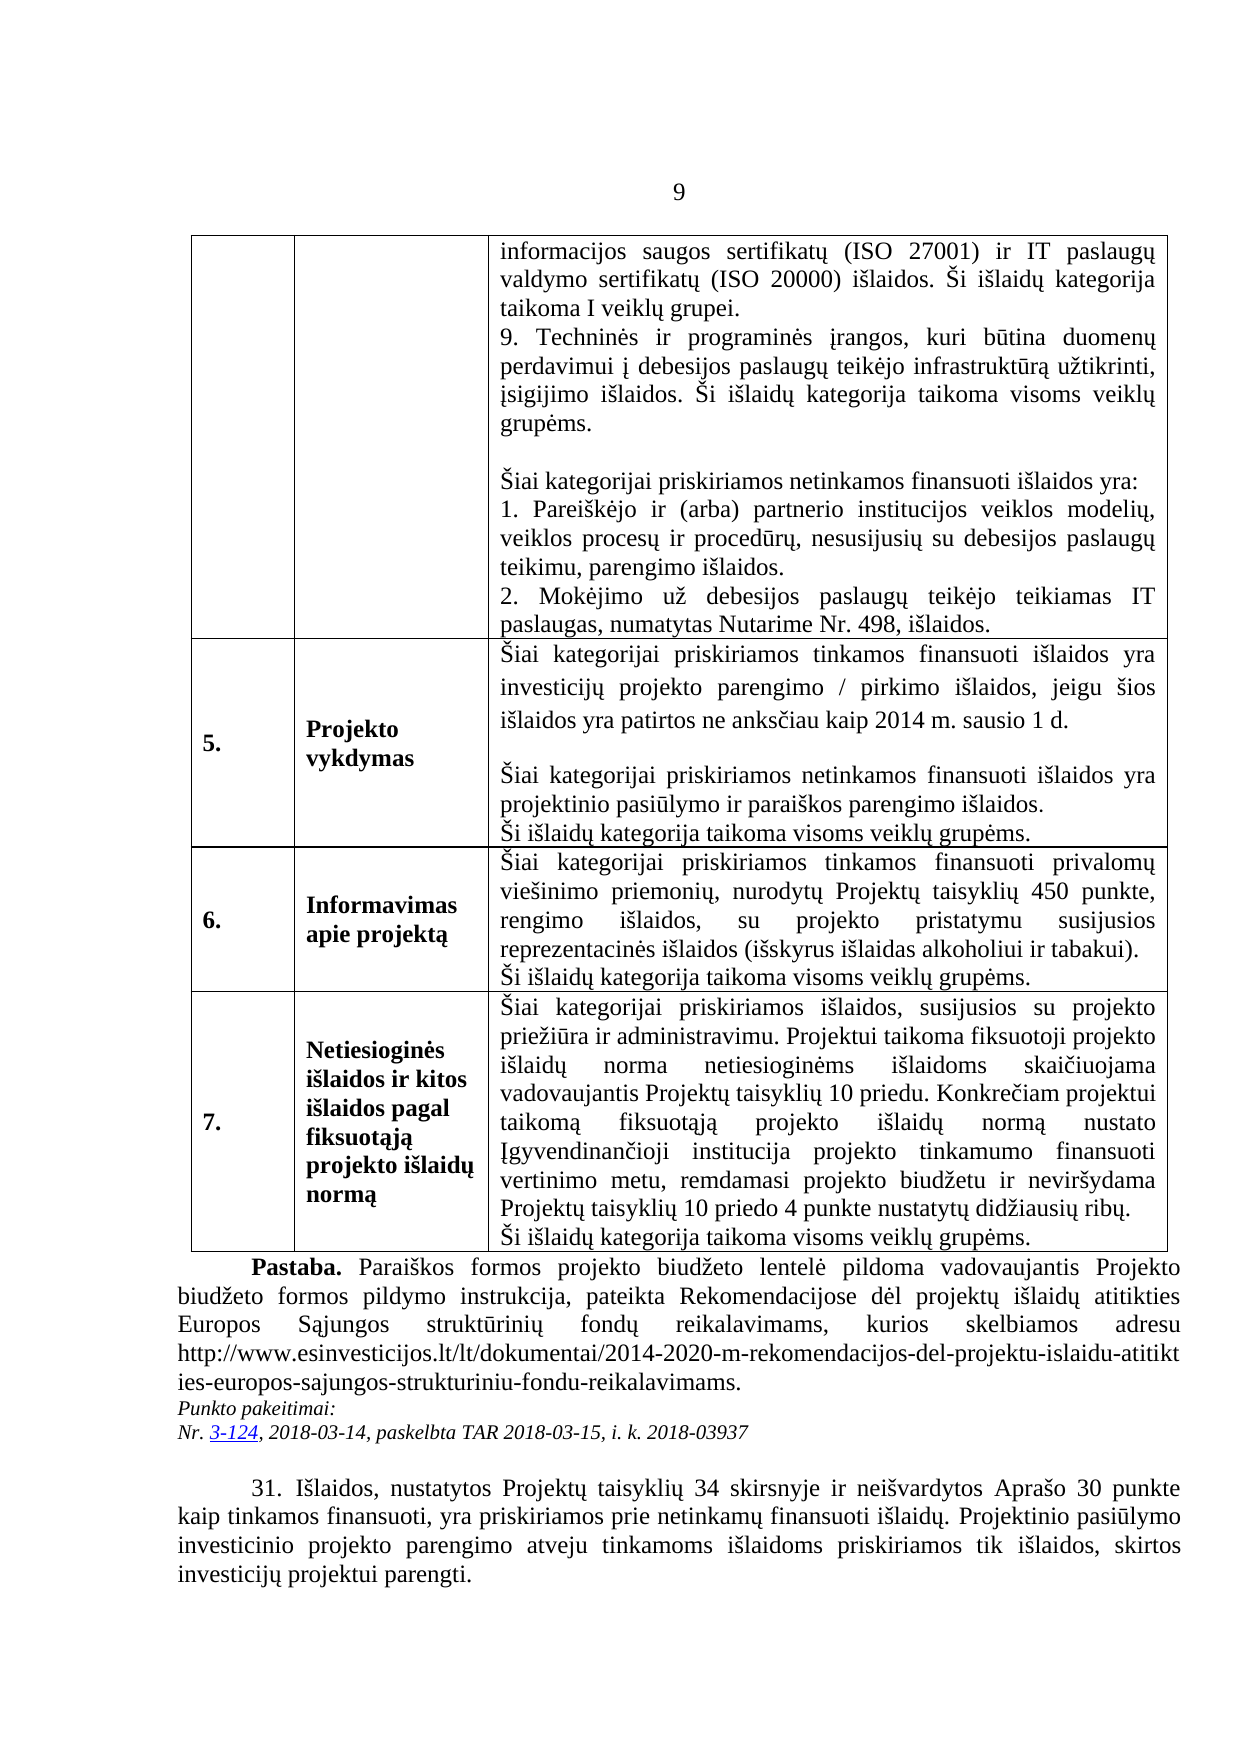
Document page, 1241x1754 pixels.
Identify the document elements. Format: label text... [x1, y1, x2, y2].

table_cell Šiai kategorijai priskiriamos tinkamos finansuoti privalomų viešinimo priemonių, nurodytų Projektų taisyklių 450 punkte, rengimo išlaidos, su projekto pristatymu susijusios reprezentacinės išlaidos (išskyrus išlaidas alkoholiui ir tabakui). Ši išlaidų kategorija taikoma visoms veiklų grupėms. [489, 848, 1167, 991]
table_cell 7. [192, 992, 294, 1251]
text Pastaba. Paraiškos formos projekto biudžeto lentelė pildoma vadovaujantis Projekto biudžeto formos pildymo instrukcija, pateikta Rekomendacijose dėl projektų išlaidų atitikties Europos Sąjungos struktūrinių fondų reikalavimams, kurios skelbiamos adresu http://www.esinvesticijos.lt/lt/dokumentai/2014-2020-m-rekomendacijos-del-projektu-islaidu-atitikt ies-europos-sajungos-strukturiniu-fondu-reikalavimams. [177, 1252, 1181, 1396]
table_cell Netiesioginės išlaidos ir kitos išlaidos pagal fiksuotąją projekto išlaidų normą [295, 992, 488, 1251]
table_cell 6. [192, 848, 294, 991]
text Nr. 3-124, 2018-03-14, paskelbta TAR 2018-03-15, i. k. 2018-03937 [177, 1420, 1181, 1444]
table_cell informacijos saugos sertifikatų (ISO 27001) ir IT paslaugų valdymo sertifikatų (ISO 20000) išlaidos. Ši išlaidų kategorija taikoma I veiklų grupei. 9. Techninės ir programinės įrangos, kuri būtina duomenų perdavimui į debesijos paslaugų teikėjo infrastruktūrą užtikrinti, įsigijimo išlaidos. Ši išlaidų kategorija taikoma visoms veiklų grupėms. Šiai kategorijai priskiriamos netinkamos finansuoti išlaidos yra: 1. Pareiškėjo ir (arba) partnerio institucijos veiklos modelių, veiklos procesų ir procedūrų, nesusijusių su debesijos paslaugų teikimu, parengimo išlaidos. 2. Mokėjimo už debesijos paslaugų teikėjo teikiamas IT paslaugas, numatytas Nutarime Nr. 498, išlaidos. [489, 236, 1167, 638]
text Punkto pakeitimai: [177, 1396, 1181, 1420]
table_cell Šiai kategorijai priskiriamos išlaidos, susijusios su projekto priežiūra ir administravimu. Projektui taikoma fiksuotoji projekto išlaidų norma netiesioginėms išlaidoms skaičiuojama vadovaujantis Projektų taisyklių 10 priedu. Konkrečiam projektui taikomą fiksuotąją projekto išlaidų normą nustato Įgyvendinančioji institucija projekto tinkamumo finansuoti vertinimo metu, remdamasi projekto biudžetu ir neviršydama Projektų taisyklių 10 priedo 4 punkte nustatytų didžiausių ribų. Ši išlaidų kategorija taikoma visoms veiklų grupėms. [489, 992, 1167, 1251]
text 31. Išlaidos, nustatytos Projektų taisyklių 34 skirsnyje ir neišvardytos Aprašo 30 punkte kaip tinkamos finansuoti, yra priskiriamos prie netinkamų finansuoti išlaidų. Projektinio pasiūlymo investicinio projekto parengimo atveju tinkamoms išlaidoms priskiriamos tik išlaidos, skirtos investicijų projektui parengti. [177, 1473, 1181, 1588]
table_cell Informavimas apie projektą [295, 848, 488, 991]
table_cell [295, 236, 488, 638]
table_cell Projekto vykdymas [295, 639, 488, 846]
table_cell Šiai kategorijai priskiriamos tinkamos finansuoti išlaidos yra investicijų projekto parengimo / pirkimo išlaidos, jeigu šios išlaidos yra patirtos ne anksčiau kaip 2014 m. sausio 1 d. Šiai kategorijai priskiriamos netinkamos finansuoti išlaidos yra projektinio pasiūlymo ir paraiškos parengimo išlaidos. Ši išlaidų kategorija taikoma visoms veiklų grupėms. [489, 639, 1167, 846]
table_cell 5. [192, 639, 294, 846]
table_cell [192, 236, 294, 638]
